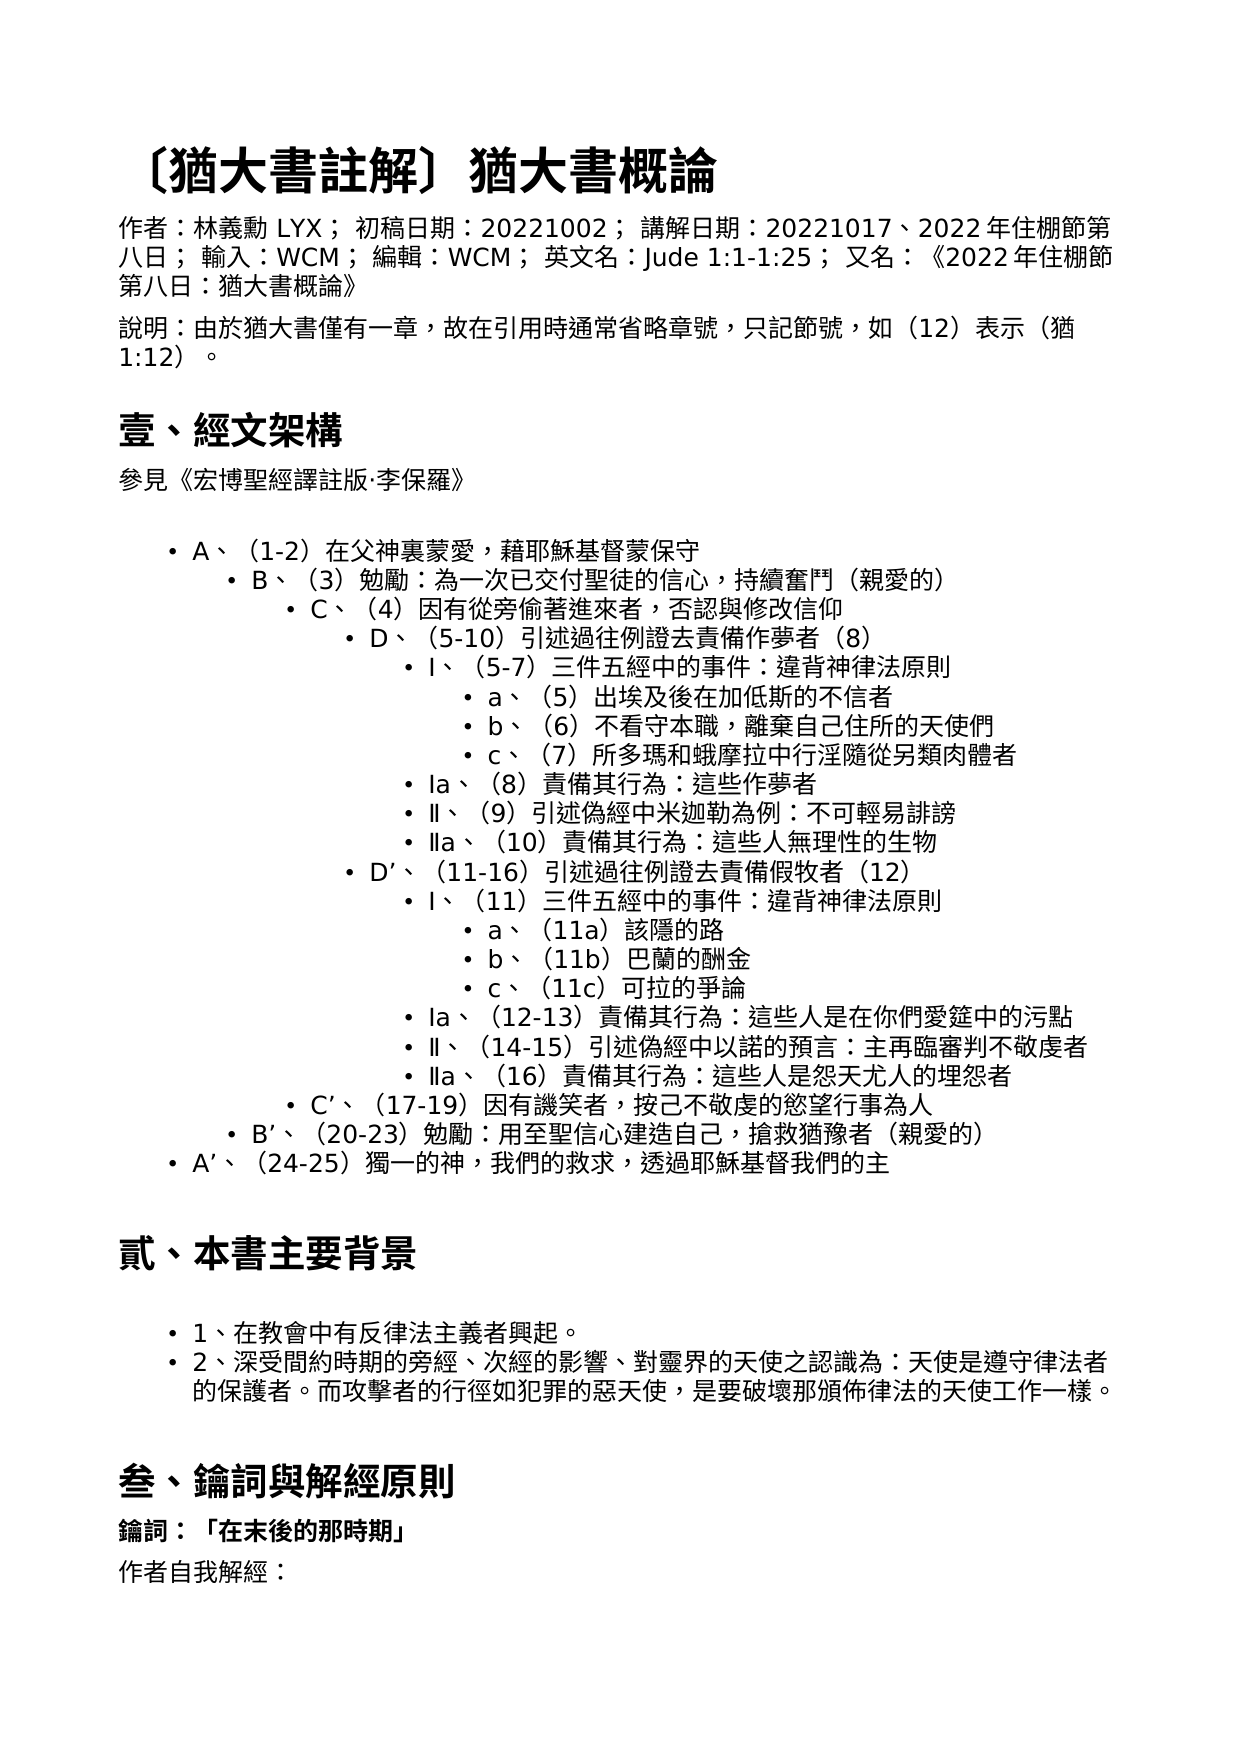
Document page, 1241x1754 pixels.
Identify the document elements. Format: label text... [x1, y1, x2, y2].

list c、（11c）可拉的爭論 [472, 974, 1122, 1004]
list C、（4）因有從旁偷著進來者，否認與修改信仰 [295, 595, 1122, 624]
list B’、（20-23）勉勵：用至聖信心建造自己，搶救猶豫者（親愛的） [236, 1120, 1122, 1149]
list Ⅱ、（9）引述偽經中米迦勒為例：不可輕易誹謗 [413, 799, 1122, 829]
list Ⅱa、（16）責備其行為：這些人是怨天尤人的埋怨者 [413, 1062, 1122, 1091]
text 鑰詞：「在末後的那時期」 [118, 1517, 1122, 1546]
text 作者自我解經： [118, 1558, 1122, 1588]
list A、（1-2）在父神裏蒙愛，藉耶穌基督蒙保守 [177, 537, 1122, 566]
text 說明：由於猶大書僅有一章，故在引用時通常省略章號，只記節號，如（12）表示（猶 1:12）。 [118, 314, 1122, 372]
list b、（11b）巴蘭的酬金 [472, 945, 1122, 974]
list Ⅱ、（14-15）引述偽經中以諾的預言：主再臨審判不敬虔者 [413, 1033, 1122, 1062]
list C’、（17-19）因有譏笑者，按己不敬虔的慾望行事為人 [295, 1091, 1122, 1120]
list Ⅰ、（5-7）三件五經中的事件：違背神律法原則 [413, 654, 1122, 683]
list Ⅰa、（12-13）責備其行為：這些人是在你們愛筵中的污點 [413, 1004, 1122, 1033]
subtitle 叁、鑰詞與解經原則 [118, 1461, 1122, 1504]
list a、（11a）該隱的路 [472, 916, 1122, 945]
list b、（6）不看守本職，離棄自己住所的天使們 [472, 712, 1122, 741]
list D、（5-10）引述過往例證去責備作夢者（8） [354, 624, 1122, 654]
list Ⅰ、（11）三件五經中的事件：違背神律法原則 [413, 887, 1122, 916]
list A’、（24-25）獨一的神，我們的救求，透過耶穌基督我們的主 [177, 1149, 1122, 1179]
list 2、深受間約時期的旁經、次經的影響、對靈界的天使之認識為：天使是遵守律法者的保護者。而攻擊者的行徑如犯罪的惡天使，是要破壞那頒佈律法的天使工作一樣。 [177, 1348, 1122, 1406]
list D’、（11-16）引述過往例證去責備假牧者（12） [354, 858, 1122, 887]
list Ⅱa、（10）責備其行為：這些人無理性的生物 [413, 829, 1122, 858]
subtitle 貳、本書主要背景 [118, 1233, 1122, 1277]
subtitle 壹、經文架構 [118, 410, 1122, 453]
text 作者：林義勳 LYX； 初稿日期：20221002； 講解日期：20221017、2022年住棚節第八日； 輸入：WCM； 編輯：WCM； 英文名：Jude 1:1-1:25； 又名：《2022年住棚節第八日：猶大書概論》 [118, 214, 1122, 301]
text 參見《宏博聖經譯註版‧李保羅》 [118, 466, 1122, 495]
list a、（5）出埃及後在加低斯的不信者 [472, 683, 1122, 712]
list 1、在教會中有反律法主義者興起。 [177, 1319, 1122, 1348]
list c、（7）所多瑪和蛾摩拉中行淫隨從另類肉體者 [472, 741, 1122, 770]
list Ⅰa、（8）責備其行為：這些作夢者 [413, 770, 1122, 799]
subtitle 〔猶大書註解〕猶大書概論 [118, 143, 1122, 201]
list B、（3）勉勵：為一次已交付聖徒的信心，持續奮鬥（親愛的） [236, 566, 1122, 595]
